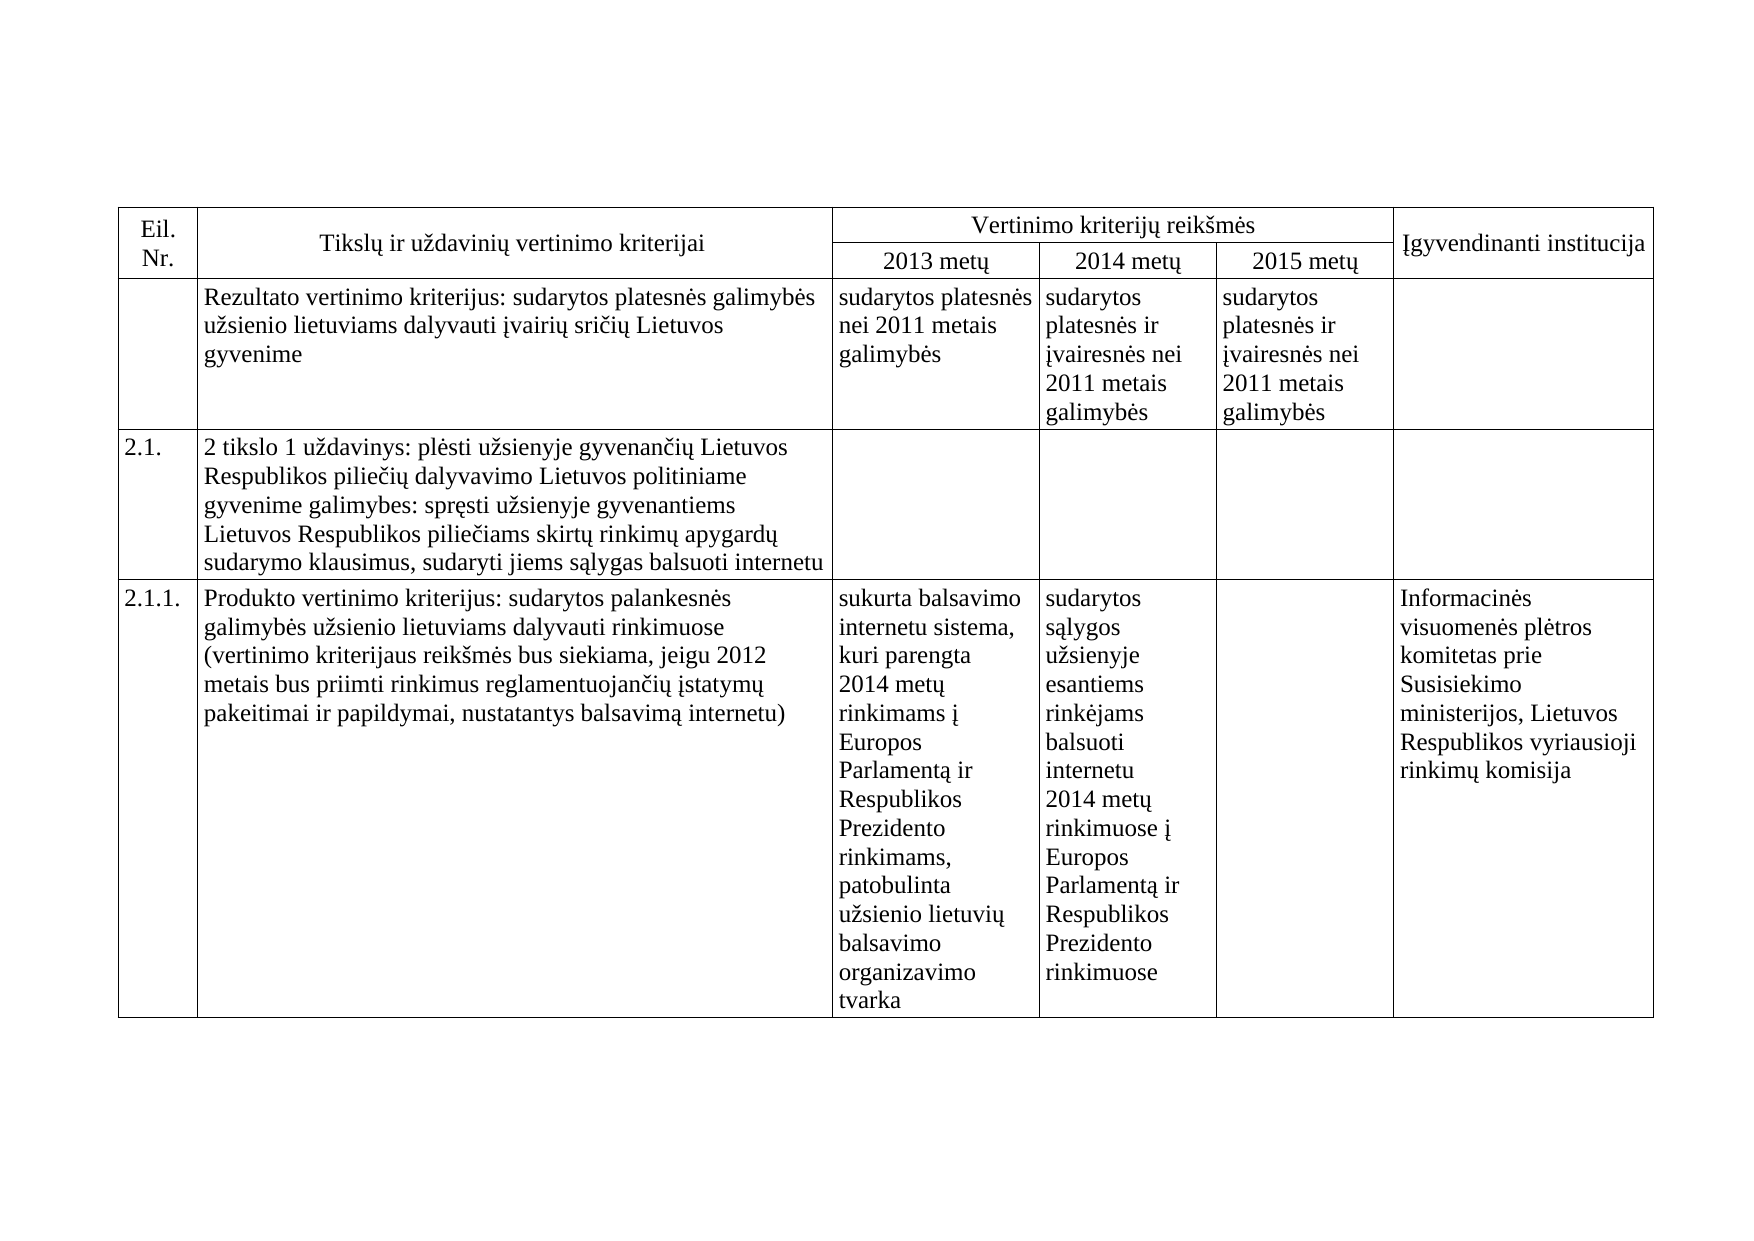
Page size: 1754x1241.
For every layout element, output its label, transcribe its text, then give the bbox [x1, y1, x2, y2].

table_cell 2015 metų [1217, 243, 1393, 278]
table_cell [1217, 430, 1393, 579]
table_cell [119, 279, 197, 428]
table_cell [1040, 430, 1216, 579]
table_cell sukurta balsavimo internetu sistema, kuri parengta 2014 metų rinkimams į Europos Parlamentą ir Respublikos Prezidento rinkimams, patobulinta užsienio lietuvių balsavimo organizavimo tvarka [833, 580, 1039, 1017]
table_cell 2013 metų [833, 243, 1039, 278]
table_cell Produkto vertinimo kriterijus: sudarytos palankesnės galimybės užsienio lietuviams dalyvauti rinkimuose (vertinimo kriterijaus reikšmės bus siekiama, jeigu 2012 metais bus priimti rinkimus reglamentuojančių įstatymų pakeitimai ir papildymai, nustatantys balsavimą internetu) [198, 580, 832, 1017]
table_cell Informacinės visuomenės plėtros komitetas prie Susisiekimo ministerijos, Lietuvos Respublikos vyriausioji rinkimų komisija [1394, 580, 1653, 1017]
table_cell [833, 430, 1039, 579]
table_cell [1394, 279, 1653, 428]
table_header Įgyvendinanti institucija [1394, 208, 1653, 278]
table_cell sudarytos platesnės ir įvairesnės nei 2011 metais galimybės [1040, 279, 1216, 428]
table_cell 2.1.1. [119, 580, 197, 1017]
table_cell Rezultato vertinimo kriterijus: sudarytos platesnės galimybės užsienio lietuviams dalyvauti įvairių sričių Lietuvos gyvenime [198, 279, 832, 428]
table_cell [1394, 430, 1653, 579]
table_cell 2014 metų [1040, 243, 1216, 278]
table_cell sudarytos platesnės nei 2011 metais galimybės [833, 279, 1039, 428]
table_header Vertinimo kriterijų reikšmės [833, 208, 1393, 242]
table_cell 2.1. [119, 430, 197, 579]
table_header Tikslų ir uždavinių vertinimo kriterijai [198, 208, 832, 278]
table_cell [1217, 580, 1393, 1017]
table_cell sudarytos sąlygos užsienyje esantiems rinkėjams balsuoti internetu 2014 metų rinkimuose į Europos Parlamentą ir Respublikos Prezidento rinkimuose [1040, 580, 1216, 1017]
table_cell sudarytos platesnės ir įvairesnės nei 2011 metais galimybės [1217, 279, 1393, 428]
table_header Eil. Nr. [119, 208, 197, 278]
table_cell 2 tikslo 1 uždavinys: plėsti užsienyje gyvenančių Lietuvos Respublikos piliečių dalyvavimo Lietuvos politiniame gyvenime galimybes: spręsti užsienyje gyvenantiems Lietuvos Respublikos piliečiams skirtų rinkimų apygardų sudarymo klausimus, sudaryti jiems sąlygas balsuoti internetu [198, 430, 832, 579]
